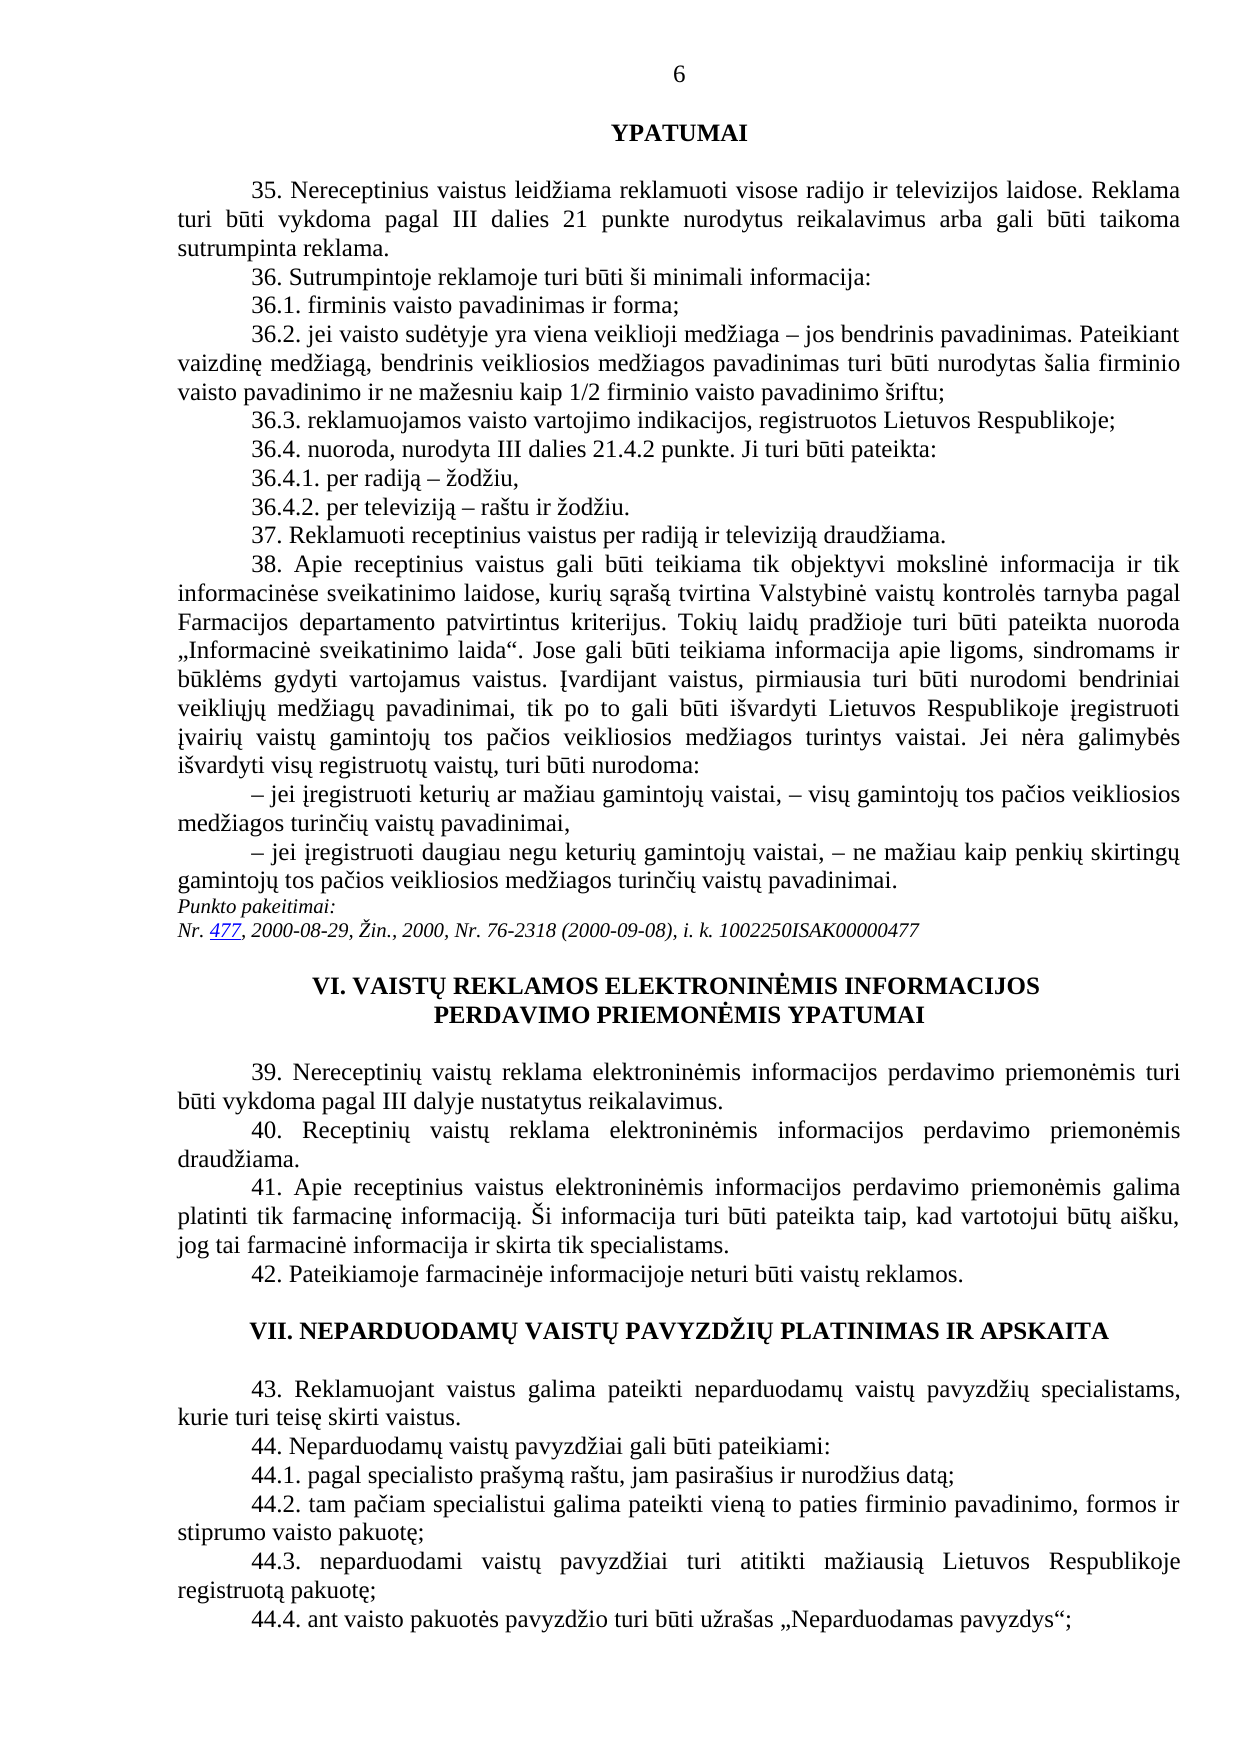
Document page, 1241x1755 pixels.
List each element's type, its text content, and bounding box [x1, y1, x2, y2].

text 36.2. jei vaisto sudėtyje yra viena veiklioji medžiaga – jos bendrinis pavadinimas. Pateikiant vaizdinę medžiagą, bendrinis veikliosios medžiagos pavadinimas turi būti nurodytas šalia firminio vaisto pavadinimo ir ne mažesniu kaip 1/2 firminio vaisto pavadinimo šriftu; [177, 319, 1181, 406]
text YPATUMAI [177, 118, 1181, 147]
text 36.4. nuoroda, nurodyta III dalies 21.4.2 punkte. Ji turi būti pateikta: [177, 434, 1181, 463]
text 42. Pateikiamoje farmacinėje informacijoje neturi būti vaistų reklamos. [177, 1259, 1181, 1287]
text 36.4.1. per radiją – žodžiu, [177, 463, 1181, 492]
text 38. Apie receptinius vaistus gali būti teikiama tik objektyvi mokslinė informacija ir tik informacinėse sveikatinimo laidose, kurių sąrašą tvirtina Valstybinė vaistų kontrolės tarnyba pagal Farmacijos departamento patvirtintus kriterijus. Tokių laidų pradžioje turi būti pateikta nuoroda „Informacinė sveikatinimo laida“. Jose gali būti teikiama informacija apie ligoms, sindromams ir būklėms gydyti vartojamus vaistus. Įvardijant vaistus, pirmiausia turi būti nurodomi bendriniai veikliųjų medžiagų pavadinimai, tik po to gali būti išvardyti Lietuvos Respublikoje įregistruoti įvairių vaistų gamintojų tos pačios veikliosios medžiagos turintys vaistai. Jei nėra galimybės išvardyti visų registruotų vaistų, turi būti nurodoma: [177, 549, 1181, 779]
text Nr. 477, 2000-08-29, Žin., 2000, Nr. 76-2318 (2000-09-08), i. k. 1002250ISAK00000477 [177, 918, 1181, 942]
text – jei įregistruoti daugiau negu keturių gamintojų vaistai, – ne mažiau kaip penkių skirtingų gamintojų tos pačios veikliosios medžiagos turinčių vaistų pavadinimai. [177, 837, 1181, 894]
text 35. Nereceptinius vaistus leidžiama reklamuoti visose radijo ir televizijos laidose. Reklama turi būti vykdoma pagal III dalies 21 punkte nurodytus reikalavimus arba gali būti taikoma sutrumpinta reklama. [177, 176, 1181, 262]
text 40. Receptinių vaistų reklama elektroninėmis informacijos perdavimo priemonėmis draudžiama. [177, 1115, 1181, 1172]
text – jei įregistruoti keturių ar mažiau gamintojų vaistai, – visų gamintojų tos pačios veikliosios medžiagos turinčių vaistų pavadinimai, [177, 779, 1181, 837]
text 44.2. tam pačiam specialistui galima pateikti vieną to paties firminio pavadinimo, formos ir stiprumo vaisto pakuotę; [177, 1489, 1181, 1546]
text 36.4.2. per televiziją – raštu ir žodžiu. [177, 492, 1181, 521]
text 44.3. neparduodami vaistų pavyzdžiai turi atitikti mažiausią Lietuvos Respublikoje registruotą pakuotę; [177, 1546, 1181, 1604]
text 44. Neparduodamų vaistų pavyzdžiai gali būti pateikiami: [177, 1431, 1181, 1460]
text 41. Apie receptinius vaistus elektroninėmis informacijos perdavimo priemonėmis galima platinti tik farmacinę informaciją. Ši informacija turi būti pateikta taip, kad vartotojui būtų aišku, jog tai farmacinė informacija ir skirta tik specialistams. [177, 1172, 1181, 1259]
text 43. Reklamuojant vaistus galima pateikti neparduodamų vaistų pavyzdžių specialistams, kurie turi teisę skirti vaistus. [177, 1374, 1181, 1431]
text PERDAVIMO PRIEMONĖMIS YPATUMAI [177, 1000, 1181, 1029]
text Punkto pakeitimai: [177, 894, 1181, 918]
text 36.1. firminis vaisto pavadinimas ir forma; [177, 291, 1181, 319]
text 44.4. ant vaisto pakuotės pavyzdžio turi būti užrašas „Neparduodamas pavyzdys“; [177, 1604, 1181, 1632]
text 39. Nereceptinių vaistų reklama elektroninėmis informacijos perdavimo priemonėmis turi būti vykdoma pagal III dalyje nustatytus reikalavimus. [177, 1057, 1181, 1115]
text VII. NEPARDUODAMŲ VAISTŲ PAVYZDŽIŲ PLATINIMAS IR APSKAITA [177, 1316, 1181, 1345]
text 37. Reklamuoti receptinius vaistus per radiją ir televiziją draudžiama. [177, 521, 1181, 549]
text 36.3. reklamuojamos vaisto vartojimo indikacijos, registruotos Lietuvos Respublikoje; [177, 406, 1181, 434]
text 36. Sutrumpintoje reklamoje turi būti ši minimali informacija: [177, 262, 1181, 291]
text VI. VAISTŲ REKLAMOS ELEKTRONINĖMIS INFORMACIJOS [177, 971, 1181, 1000]
text 44.1. pagal specialisto prašymą raštu, jam pasirašius ir nurodžius datą; [177, 1460, 1181, 1489]
